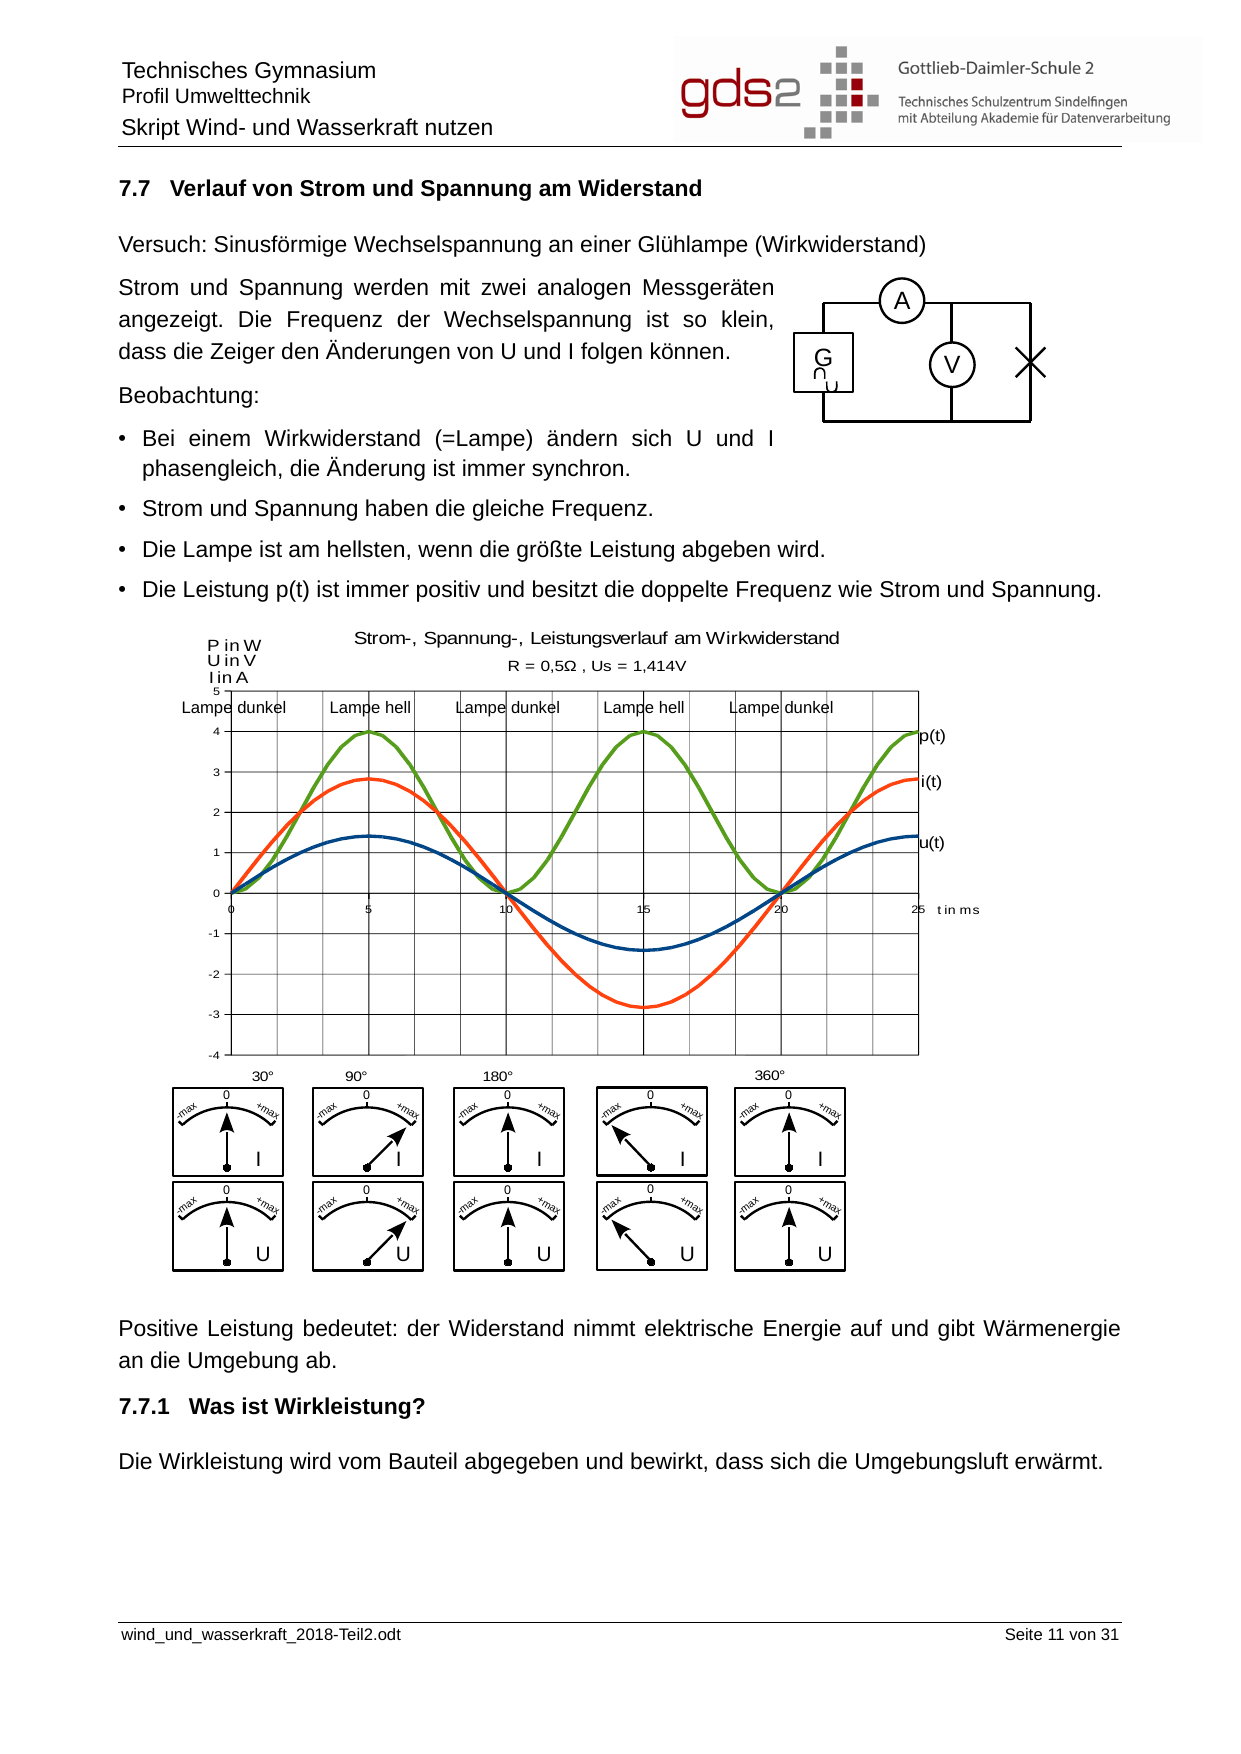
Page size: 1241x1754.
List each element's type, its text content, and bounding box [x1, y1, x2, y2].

text Beobachtung: [953, 378, 1029, 409]
text Beobachtung: [825, 378, 950, 409]
subtitle Verlauf von Strom und Spannung am Widerstand [112, 175, 1122, 202]
subtitle Was ist Wirkleistung? [112, 1393, 1122, 1419]
list Bei einem Wirkwiderstand (=Lampe) ändern sich U und I phasengleich, die Änderung ist immer synchron. [118, 421, 1122, 483]
text Versuch: Sinusförmige Wechselspannung an einer Glühlampe (Wirkwiderstand) [118, 227, 1122, 258]
text Strom und Spannung werden mit zwei analogen Messgeräten angezeigt. Die Frequenz der Wechselspannung ist so klein, dass die Zeiger den Änderungen von U und I folgen können. [118, 270, 1122, 366]
list Strom und Spannung haben die gleiche Frequenz. [118, 492, 1122, 523]
text Positive Leistung bedeutet: der Widerstand nimmt elektrische Energie auf und gibt Wärmenergie an die Umgebung ab. [118, 1311, 1122, 1375]
picture [673, 36, 1204, 143]
list Die Lampe ist am hellsten, wenn die größte Leistung abgeben wird. [118, 532, 1122, 563]
text Beobachtung: [1032, 378, 1122, 409]
text Beobachtung: [118, 378, 822, 409]
text Die Wirkleistung wird vom Bauteil abgegeben und bewirkt, dass sich die Umgebungsluft erwärmt. [118, 1444, 1122, 1476]
list Die Leistung p(t) ist immer positiv und besitzt die doppelte Frequenz wie Strom und Spannung. [118, 573, 1122, 603]
